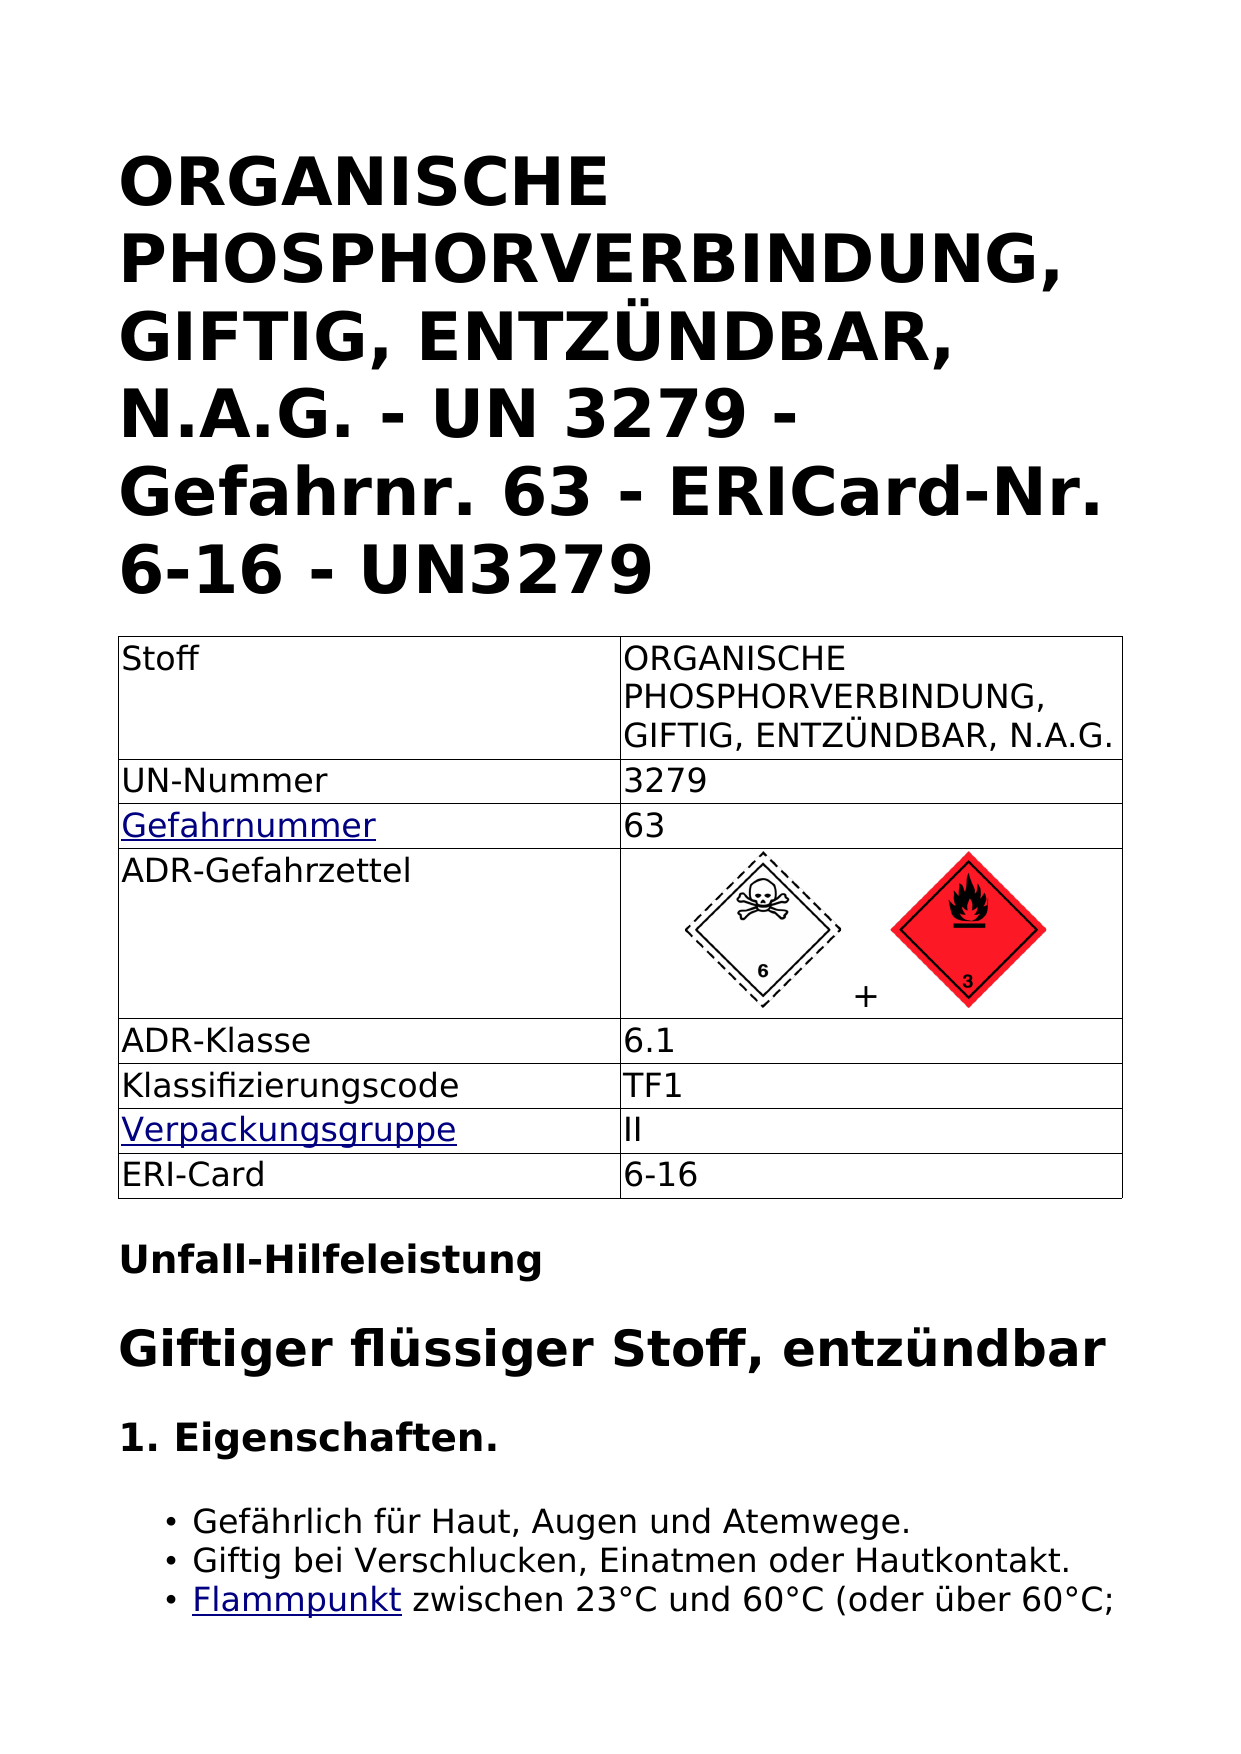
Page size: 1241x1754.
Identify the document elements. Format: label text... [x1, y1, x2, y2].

table_header ORGANISCHE PHOSPHORVERBINDUNG, GIFTIG, ENTZÜNDBAR, N.A.G. [621, 637, 1122, 758]
picture [890, 851, 1047, 1008]
table_cell 3279 [621, 760, 1122, 803]
subtitle 1. Eigenschaften. [118, 1416, 1122, 1461]
table_cell TF1 [621, 1064, 1122, 1108]
table_cell ADR-Gefahrzettel [119, 849, 620, 1018]
subtitle Giftiger flüssiger Stoff, entzündbar [118, 1320, 1122, 1378]
table_cell ERI-Card [119, 1154, 620, 1197]
table_header Stoff [119, 637, 620, 758]
list Gefährlich für Haut, Augen und Atemwege. [177, 1503, 1122, 1542]
table_cell + [621, 849, 1122, 1018]
table_cell II [621, 1109, 1122, 1153]
table_cell Gefahrnummer [119, 804, 620, 848]
table_cell ADR-Klasse [119, 1019, 620, 1063]
subtitle Unfall-Hilfeleistung [118, 1237, 1122, 1282]
list Flammpunkt zwischen 23°C und 60°C (oder über 60°C; [177, 1581, 1122, 1619]
table_cell 63 [621, 804, 1122, 848]
subtitle ORGANISCHE PHOSPHORVERBINDUNG, GIFTIG, ENTZÜNDBAR, N.A.G. - UN 3279 - Gefahrnr. 63 - ERICard-Nr. 6-16 - UN3279 [118, 143, 1122, 609]
list Giftig bei Verschlucken, Einatmen oder Hautkontakt. [177, 1542, 1122, 1581]
table_cell 6.1 [621, 1019, 1122, 1063]
picture [685, 851, 842, 1008]
table_cell Klassifizierungscode [119, 1064, 620, 1108]
table_cell 6-16 [621, 1154, 1122, 1197]
table_cell UN-Nummer [119, 760, 620, 803]
table_cell Verpackungsgruppe [119, 1109, 620, 1153]
